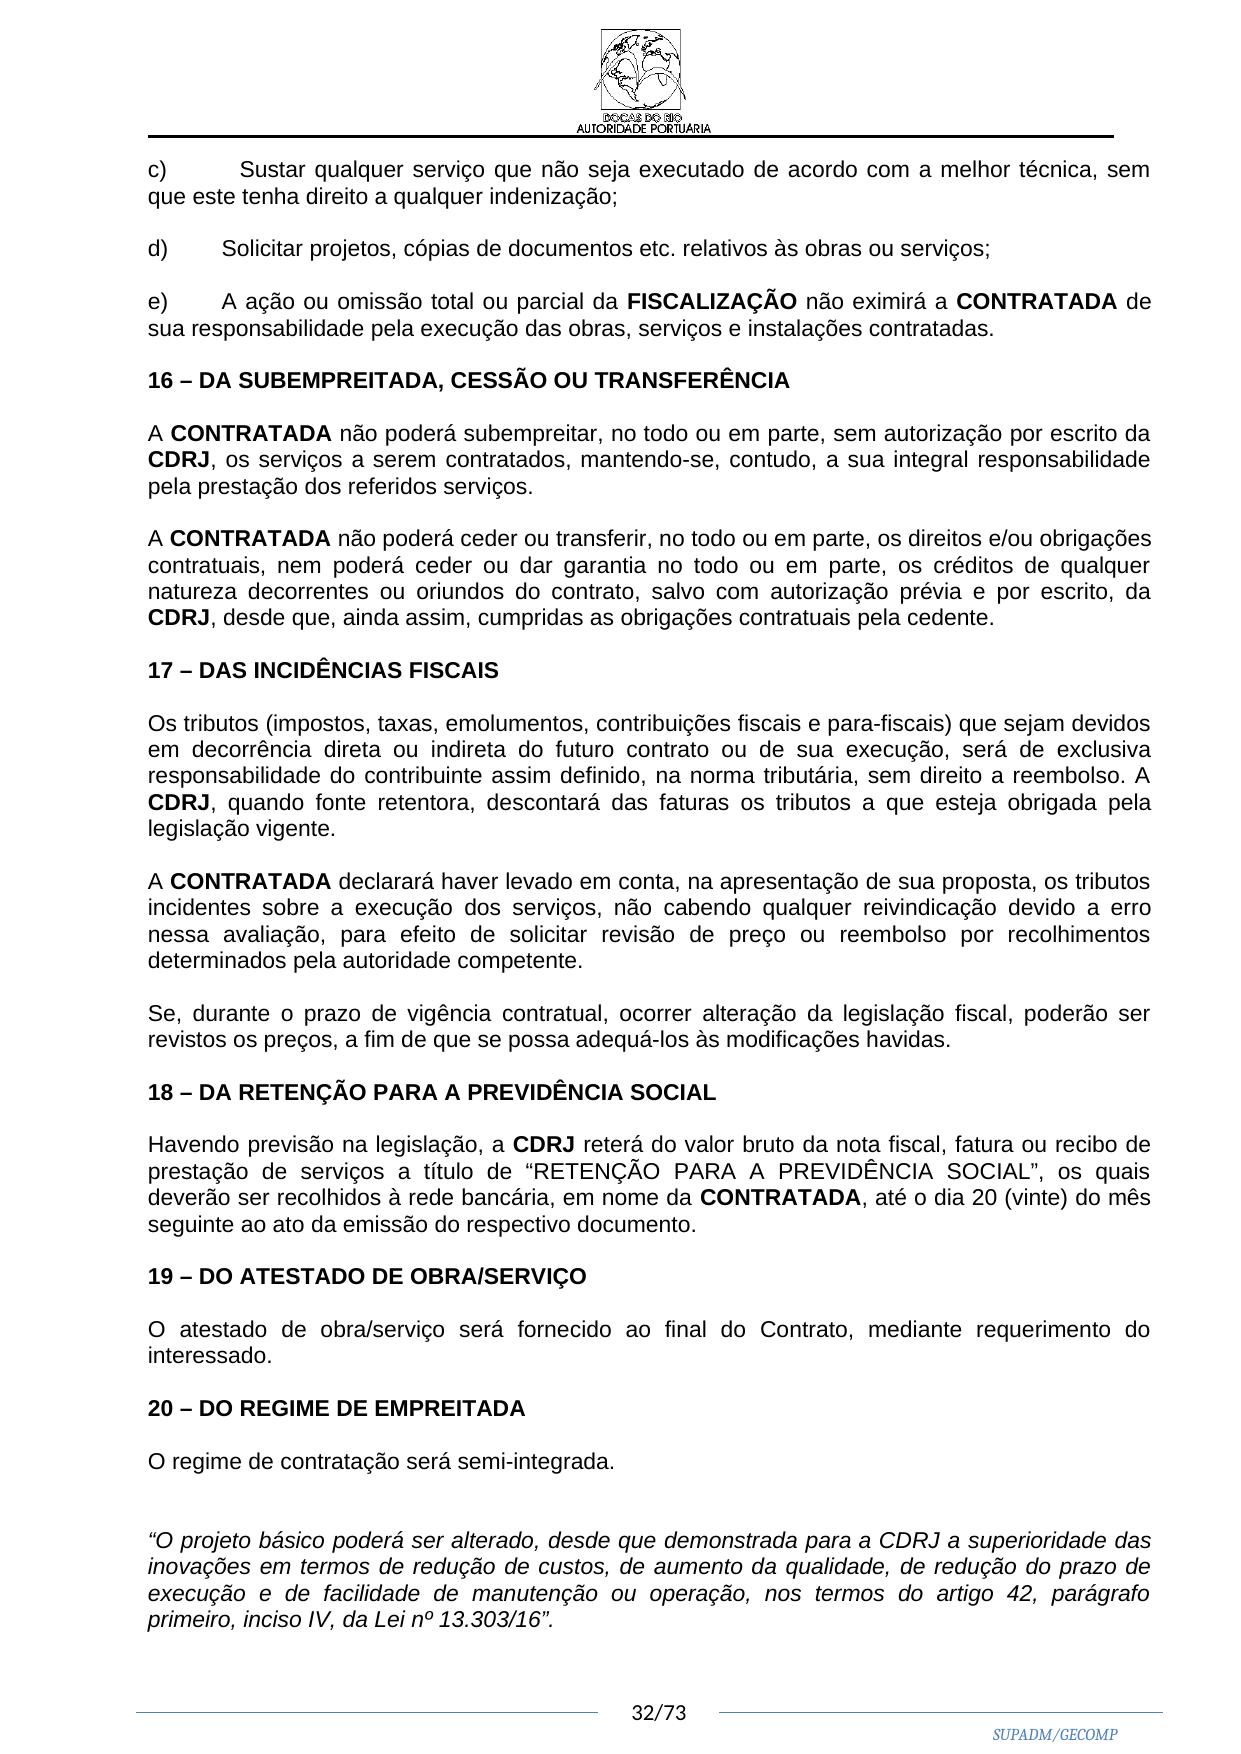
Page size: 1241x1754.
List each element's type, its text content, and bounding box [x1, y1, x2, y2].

text O atestado de obra/serviço será fornecido ao final do Contrato, mediante requerimento do interessado. [148, 1316, 1152, 1369]
text Os tributos (impostos, taxas, emolumentos, contribuições fiscais e para-fiscais) que sejam devidos em decorrência direta ou indireta do futuro contrato ou de sua execução, será de exclusiva responsabilidade do contribuinte assim definido, na norma tributária, sem direito a reembolso. A CDRJ, quando fonte retentora, descontará das faturas os tributos a que esteja obrigada pela legislação vigente. [148, 710, 1152, 842]
text “O projeto básico poderá ser alterado, desde que demonstrada para a CDRJ a superioridade das inovações em termos de redução de custos, de aumento da qualidade, de redução do prazo de execução e de facilidade de manutenção ou operação, nos termos do artigo 42, parágrafo primeiro, inciso IV, da Lei nº 13.303/16”. [148, 1527, 1152, 1632]
text A CONTRATADA não poderá ceder ou transferir, no todo ou em parte, os direitos e/ou obrigações contratuais, nem poderá ceder ou dar garantia no todo ou em parte, os créditos de qualquer natureza decorrentes ou oriundos do contrato, salvo com autorização prévia e por escrito, da CDRJ, desde que, ainda assim, cumpridas as obrigações contratuais pela cedente. [148, 525, 1152, 631]
text 20 – DO REGIME DE EMPREITADA [148, 1395, 1152, 1421]
text O regime de contratação será semi-integrada. [148, 1448, 1152, 1474]
text Havendo previsão na legislação, a CDRJ reterá do valor bruto da nota fiscal, fatura ou recibo de prestação de serviços a título de “RETENÇÃO PARA A PREVIDÊNCIA SOCIAL”, os quais deverão ser recolhidos à rede bancária, em nome da CONTRATADA, até o dia 20 (vinte) do mês seguinte ao ato da emissão do respectivo documento. [148, 1131, 1152, 1237]
list Solicitar projetos, cópias de documentos etc. relativos às obras ou serviços; [148, 235, 1152, 262]
list Sustar qualquer serviço que não seja executado de acordo com a melhor técnica, sem que este tenha direito a qualquer indenização; [148, 156, 1152, 209]
text A CONTRATADA declarará haver levado em conta, na apresentação de sua proposta, os tributos incidentes sobre a execução dos serviços, não cabendo qualquer reivindicação devido a erro nessa avaliação, para efeito de solicitar revisão de preço ou reembolso por recolhimentos determinados pela autoridade competente. [148, 868, 1152, 973]
picture [576, 29, 711, 133]
text 19 – DO ATESTADO DE OBRA/SERVIÇO [148, 1263, 1152, 1289]
text 16 – DA SUBEMPREITADA, CESSÃO OU TRANSFERÊNCIA [148, 367, 1152, 393]
text 18 – DA RETENÇÃO PARA A PREVIDÊNCIA SOCIAL [148, 1079, 1152, 1105]
text A CONTRATADA não poderá subempreitar, no todo ou em parte, sem autorização por escrito da CDRJ, os serviços a serem contratados, mantendo-se, contudo, a sua integral responsabilidade pela prestação dos referidos serviços. [148, 420, 1152, 499]
text 17 – DAS INCIDÊNCIAS FISCAIS [148, 657, 1152, 683]
text Se, durante o prazo de vigência contratual, ocorrer alteração da legislação fiscal, poderão ser revistos os preços, a fim de que se possa adequá-los às modificações havidas. [148, 1000, 1152, 1052]
list A ação ou omissão total ou parcial da FISCALIZAÇÃO não eximirá a CONTRATADA de sua responsabilidade pela execução das obras, serviços e instalações contratadas. [148, 288, 1152, 341]
